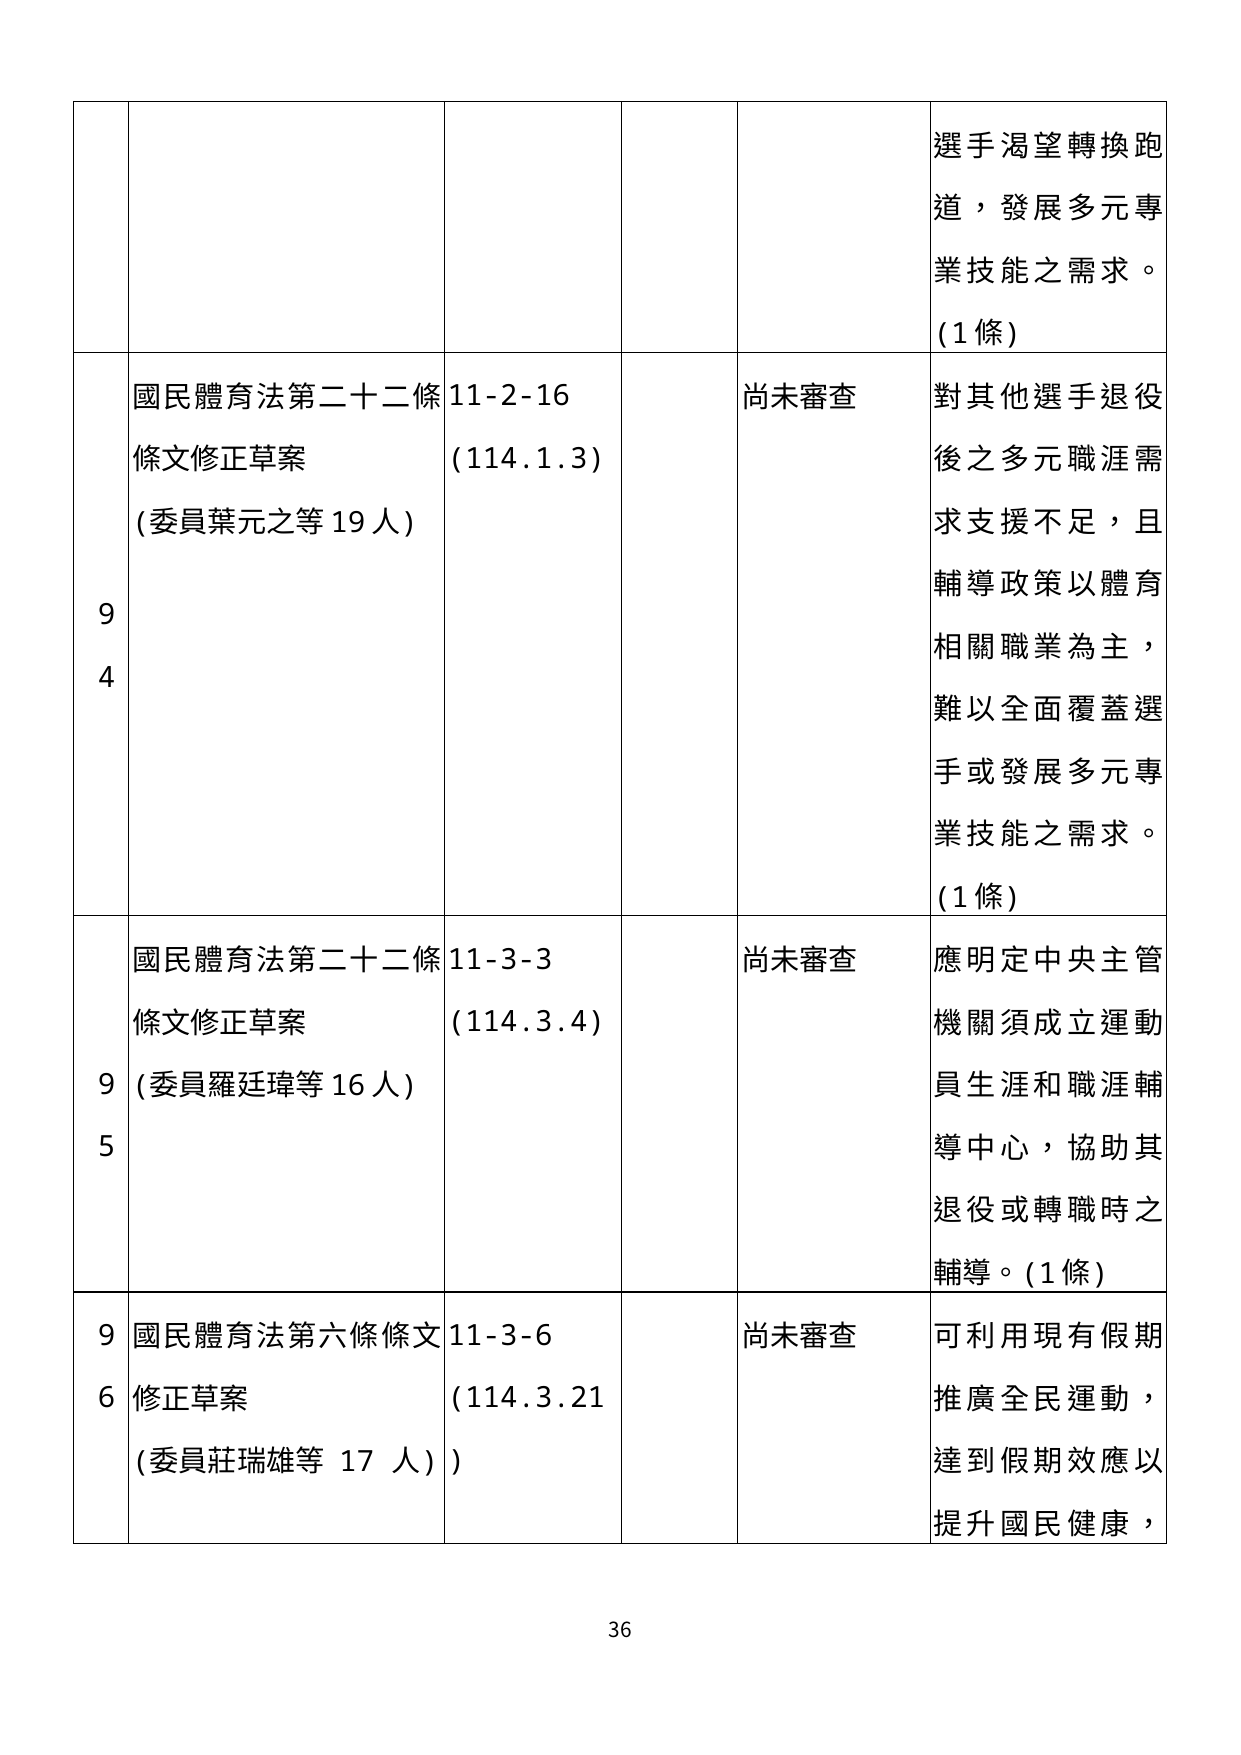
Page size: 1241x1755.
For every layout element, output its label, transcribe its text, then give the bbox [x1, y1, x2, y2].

table_cell [738, 102, 930, 352]
table_cell 應明定中央主管機關須成立運動員生涯和職涯輔導中心，協助其退役或轉職時之輔導。(1條) [931, 916, 1166, 1291]
table_cell [129, 102, 444, 352]
table_cell 11-3-3 (114.3.4) [445, 916, 621, 1291]
table_cell 國民體育法第二十二條條文修正草案 (委員葉元之等19人) [129, 353, 444, 915]
table_cell 可利用現有假期推廣全民運動，達到假期效應以提升國民健康， [931, 1293, 1166, 1542]
table_cell 尚未審查 [738, 1293, 930, 1542]
table_cell [445, 102, 621, 352]
table_cell 對其他選手退役後之多元職涯需求支援不足，且輔導政策以體育相關職業為主，難以全面覆蓋選手或發展多元專業技能之需求。(1條) [931, 353, 1166, 915]
table_cell 尚未審查 [738, 353, 930, 915]
table_cell [74, 102, 128, 352]
table_cell 11-2-16 (114.1.3) [445, 353, 621, 915]
table_cell 國民體育法第二十二條條文修正草案 (委員羅廷瑋等16人) [129, 916, 444, 1291]
table_cell 選手渴望轉換跑道，發展多元專業技能之需求。(1條) [931, 102, 1166, 352]
table_cell [622, 102, 737, 352]
table_cell [622, 353, 737, 915]
table_cell [74, 353, 128, 915]
table_cell [74, 1293, 128, 1542]
table_cell [622, 1293, 737, 1542]
table_cell [74, 916, 128, 1291]
table_cell 尚未審查 [738, 916, 930, 1291]
table_cell [622, 916, 737, 1291]
table_cell 國民體育法第六條條文修正草案 (委員莊瑞雄等 17 人) [129, 1293, 444, 1542]
table_cell 11-3-6 (114.3.21) [445, 1293, 621, 1542]
